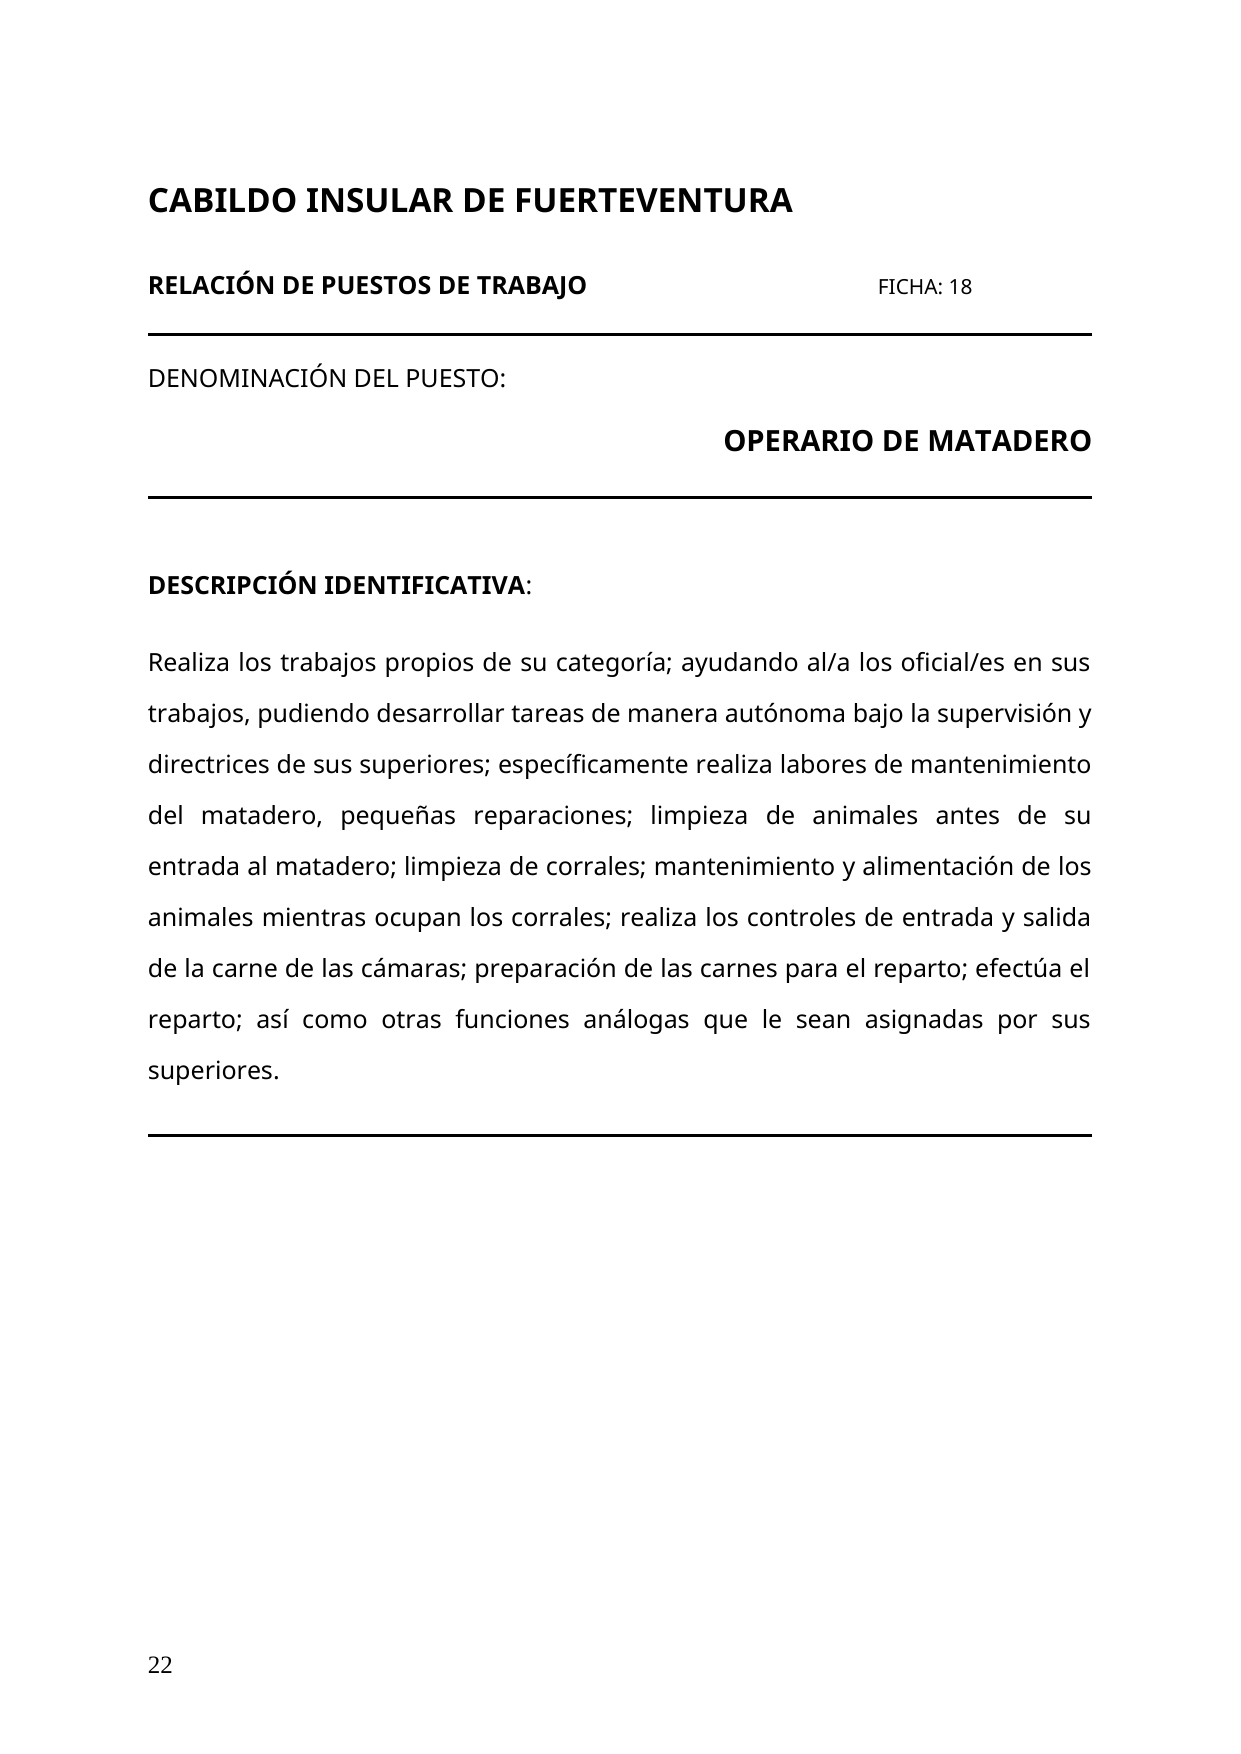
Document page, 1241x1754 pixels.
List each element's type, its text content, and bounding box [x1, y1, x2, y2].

text OPERARIO DE MATADERO [177, 420, 1092, 459]
text Realiza los trabajos propios de su categoría; ayudando al/a los oficial/es en sus trabajos, pudiendo desarrollar tareas de manera autónoma bajo la supervisión y directrices de sus superiores; específicamente realiza labores de mantenimiento del matadero, pequeñas reparaciones; limpieza de animales antes de su entrada al matadero; limpieza de corrales; mantenimiento y alimentación de los animales mientras ocupan los corrales; realiza los controles de entrada y salida de la carne de las cámaras; preparación de las carnes para el reparto; efectúa el reparto; así como otras funciones análogas que le sean asignadas por sus superiores. [148, 644, 1092, 1087]
text CABILDO INSULAR DE FUERTEVENTURA [148, 177, 1092, 223]
text RELACIÓN DE PUESTOS DE TRABAJO FICHA: 18 [148, 268, 1092, 302]
text DENOMINACIÓN DEL PUESTO: [148, 361, 1092, 395]
text DESCRIPCIÓN IDENTIFICATIVA: [148, 567, 1092, 602]
